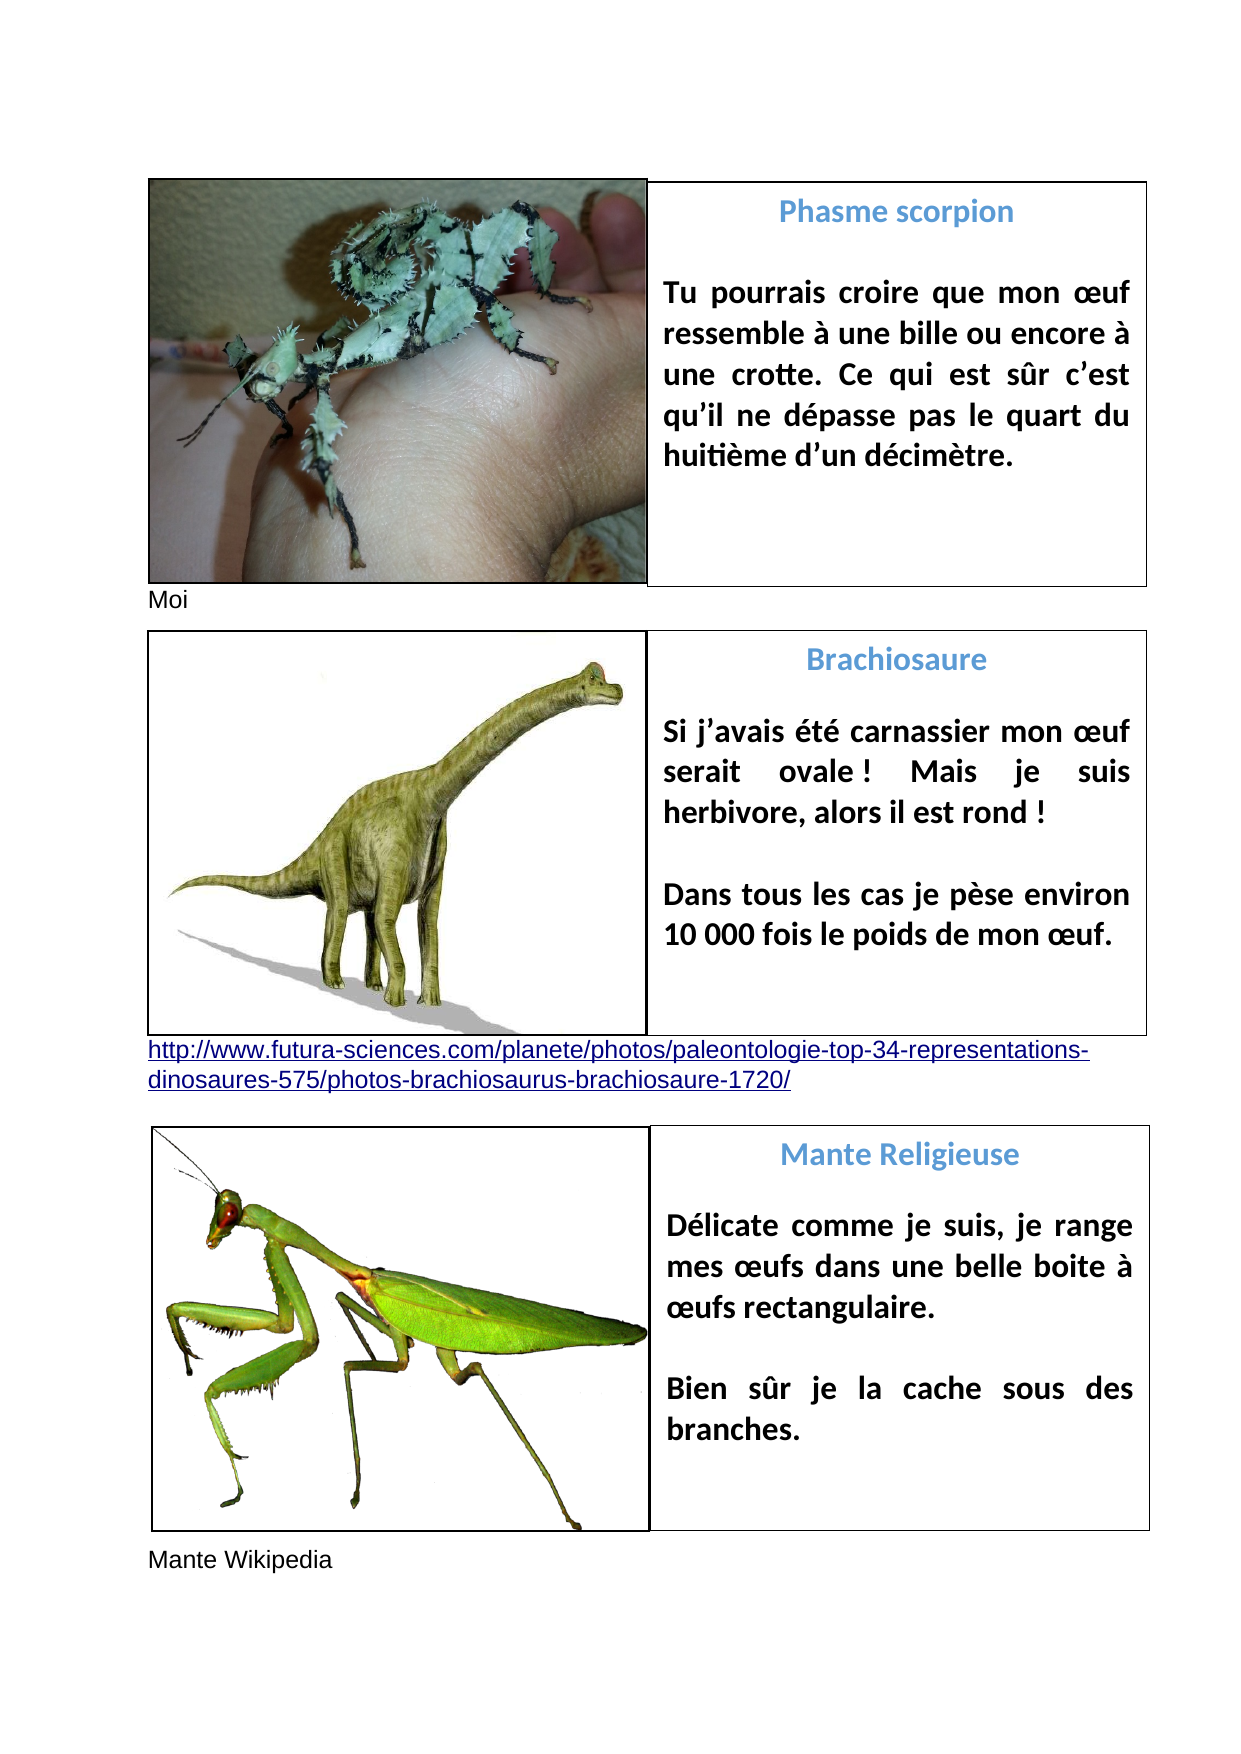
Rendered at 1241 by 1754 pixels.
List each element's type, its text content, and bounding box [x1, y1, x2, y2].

text Brachiosaure [663, 638, 1131, 679]
text Délicate comme je suis, je range mes œufs dans une belle boite à œufs rectangulaire. [666, 1204, 1134, 1327]
text Bien sûr je la cache sous des branches. [666, 1367, 1134, 1449]
text Mante Religieuse [666, 1133, 1134, 1174]
text Tu pourrais croire que mon œuf ressemble à une bille ou encore à une crotte. Ce qui est sûr c’est qu’il ne dépasse pas le quart du huitième d’un décimètre. [663, 271, 1131, 475]
text Dans tous les cas je pèse environ 10 000 fois le poids de mon œuf. [663, 872, 1131, 954]
text http://www.futura-sciences.com/planete/photos/paleontologie-top-34-representations-dinosaures-575/photos-brachiosaurus-brachiosaure-1720/ [148, 1036, 1093, 1094]
text Si j’avais été carnassier mon œuf serait ovale ! Mais je suis herbivore, alors il est rond ! [663, 709, 1131, 832]
text Moi [148, 584, 1093, 614]
text Phasme scorpion [663, 190, 1131, 231]
text Mante Wikipedia [148, 1544, 1093, 1574]
